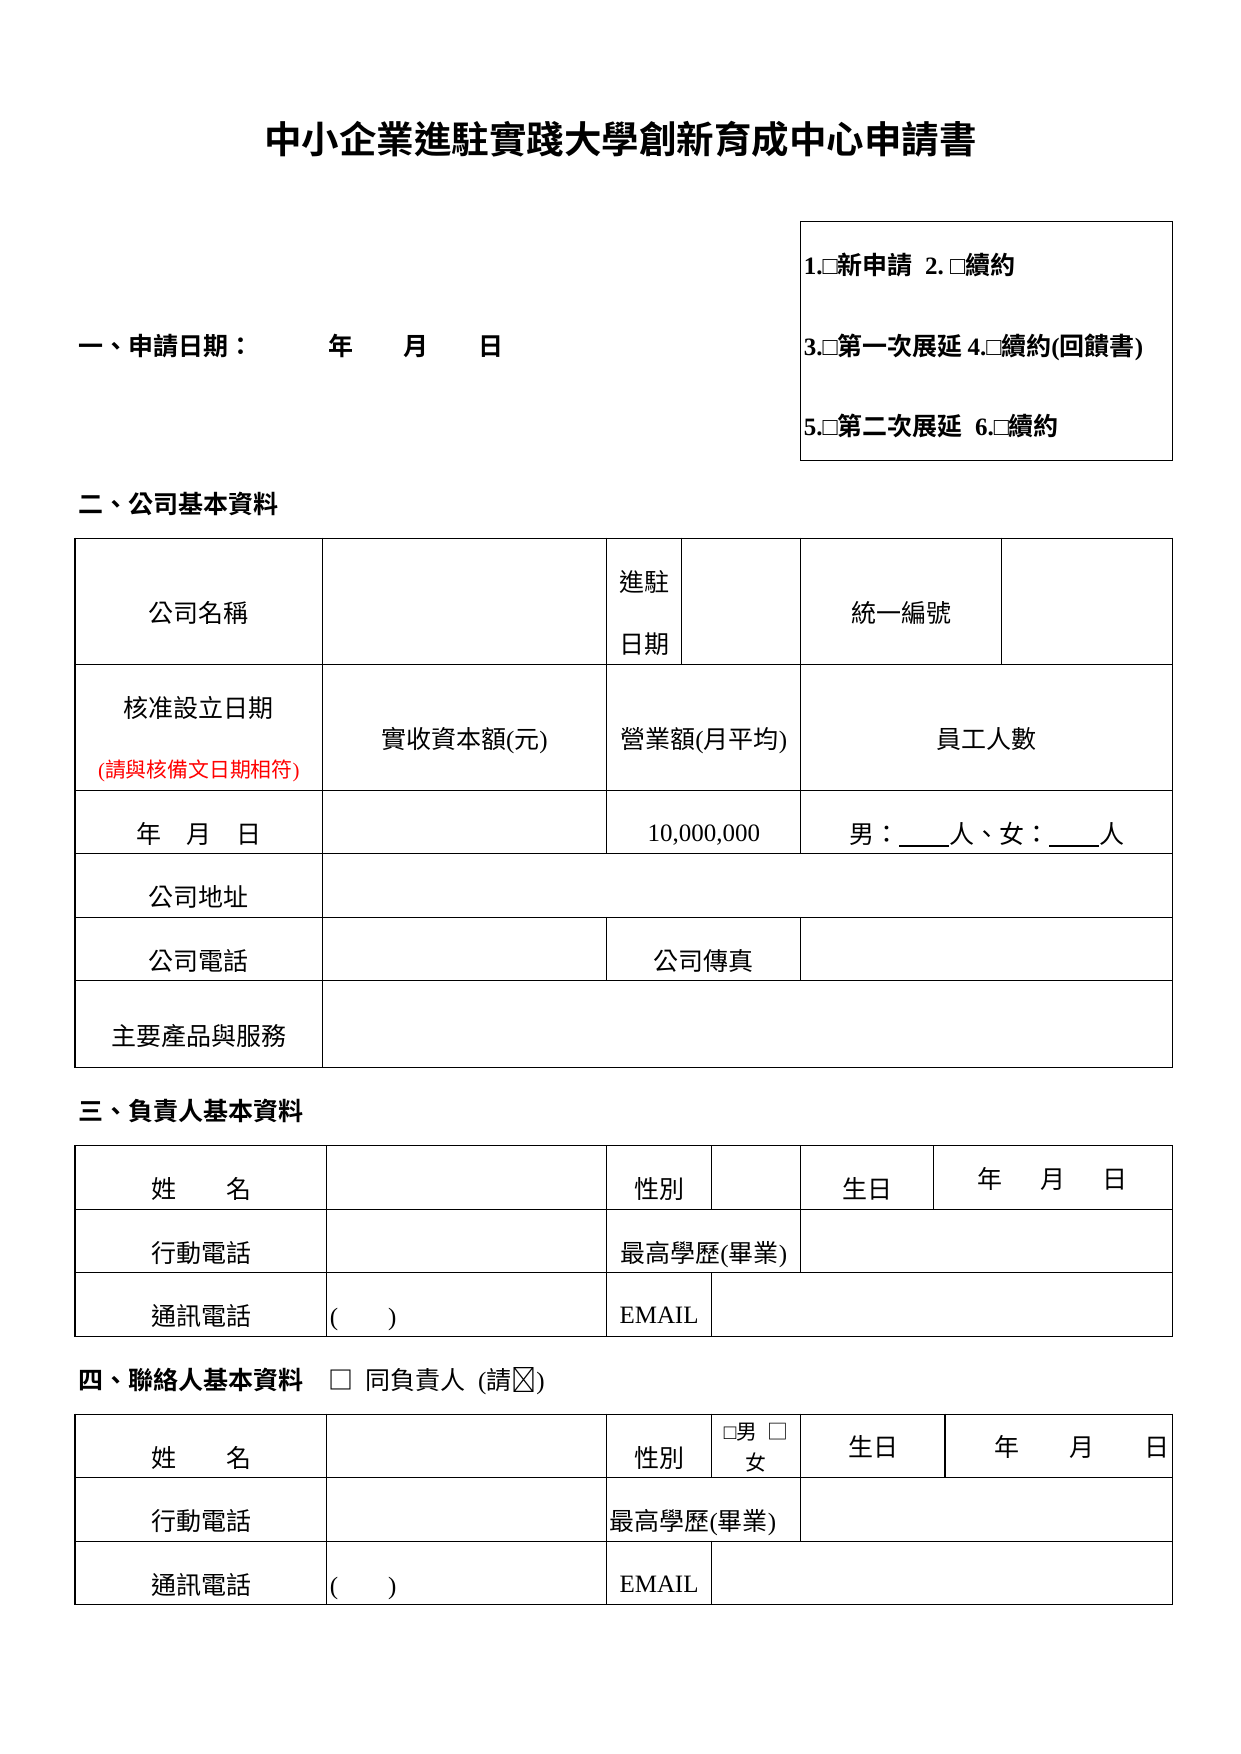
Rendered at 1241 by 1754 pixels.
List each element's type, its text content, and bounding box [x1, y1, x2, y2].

table_cell 10,000,000 [607, 791, 800, 853]
table_cell 二、公司基本資料 [75, 460, 1172, 538]
table_cell [801, 1478, 1172, 1541]
table_cell 員工人數 [801, 665, 1172, 790]
table_cell 通訊電話 [76, 1542, 326, 1604]
table_cell 核准設立日期 (請與核備文日期相符) [76, 665, 322, 790]
table_cell 性別 [607, 1146, 711, 1209]
table_cell 性別 [607, 1415, 711, 1477]
table_cell 行動電話 [76, 1210, 326, 1272]
table_cell 年 月 日 [946, 1415, 1172, 1477]
table_cell ( ) [327, 1542, 606, 1604]
table_cell □男 □女 [712, 1415, 800, 1477]
table_cell [323, 918, 606, 980]
table_cell 公司電話 [76, 918, 322, 980]
table_cell [712, 1542, 1172, 1604]
table_cell [327, 1210, 606, 1272]
table_cell 統一編號 [801, 539, 1001, 664]
table_cell 最高學歷(畢業) [607, 1210, 800, 1272]
table_cell [323, 854, 1172, 917]
table_cell 主要產品與服務 [76, 981, 322, 1067]
table_cell 男： 人、女： 人 [801, 791, 1172, 853]
table_cell 通訊電話 [76, 1273, 326, 1336]
table_cell 三、負責人基本資料 [75, 1068, 1172, 1145]
table_cell 公司地址 [76, 854, 322, 917]
table_cell [801, 1210, 1172, 1272]
table_cell 公司傳真 [607, 918, 800, 980]
table_cell 進駐日期 [607, 539, 681, 664]
table_header 一、申請日期： 年 月 日 [75, 221, 800, 460]
table_cell [682, 539, 800, 664]
table_cell 年 月 日 [934, 1146, 1172, 1209]
table_cell 四、聯絡人基本資料 □ 同負責人 (請) [75, 1337, 1172, 1413]
table_cell [327, 1146, 606, 1209]
table_cell 最高學歷(畢業) [607, 1478, 800, 1541]
table_cell 實收資本額(元) [323, 665, 606, 790]
table_cell EMAIL [607, 1542, 711, 1604]
table_cell [327, 1478, 606, 1541]
table_cell ( ) [327, 1273, 606, 1336]
table_cell [712, 1273, 1172, 1336]
table_cell [327, 1415, 606, 1477]
table_cell 生日 [801, 1415, 944, 1477]
table_cell [323, 981, 1172, 1067]
table_cell [801, 918, 1172, 980]
table_cell 姓 名 [76, 1146, 326, 1209]
table_cell [323, 539, 606, 664]
table_cell [712, 1146, 800, 1209]
table_cell EMAIL [607, 1273, 711, 1336]
table_cell 行動電話 [76, 1478, 326, 1541]
table_cell [323, 791, 606, 853]
table_cell 年 月 日 [76, 791, 322, 853]
table_cell 營業額(月平均) [607, 665, 800, 790]
table_cell [1002, 539, 1172, 664]
table_cell 姓 名 [76, 1415, 326, 1477]
table_cell 公司名稱 [76, 539, 322, 664]
text 中小企業進駐實踐大學創新育成中心申請書 [75, 96, 1165, 158]
table_cell 生日 [801, 1146, 933, 1209]
table_header 1.□新申請 2. □續約 3.□第一次展延4.□續約(回饋書) 5.□第二次展延 6.□續約 [801, 222, 1172, 460]
